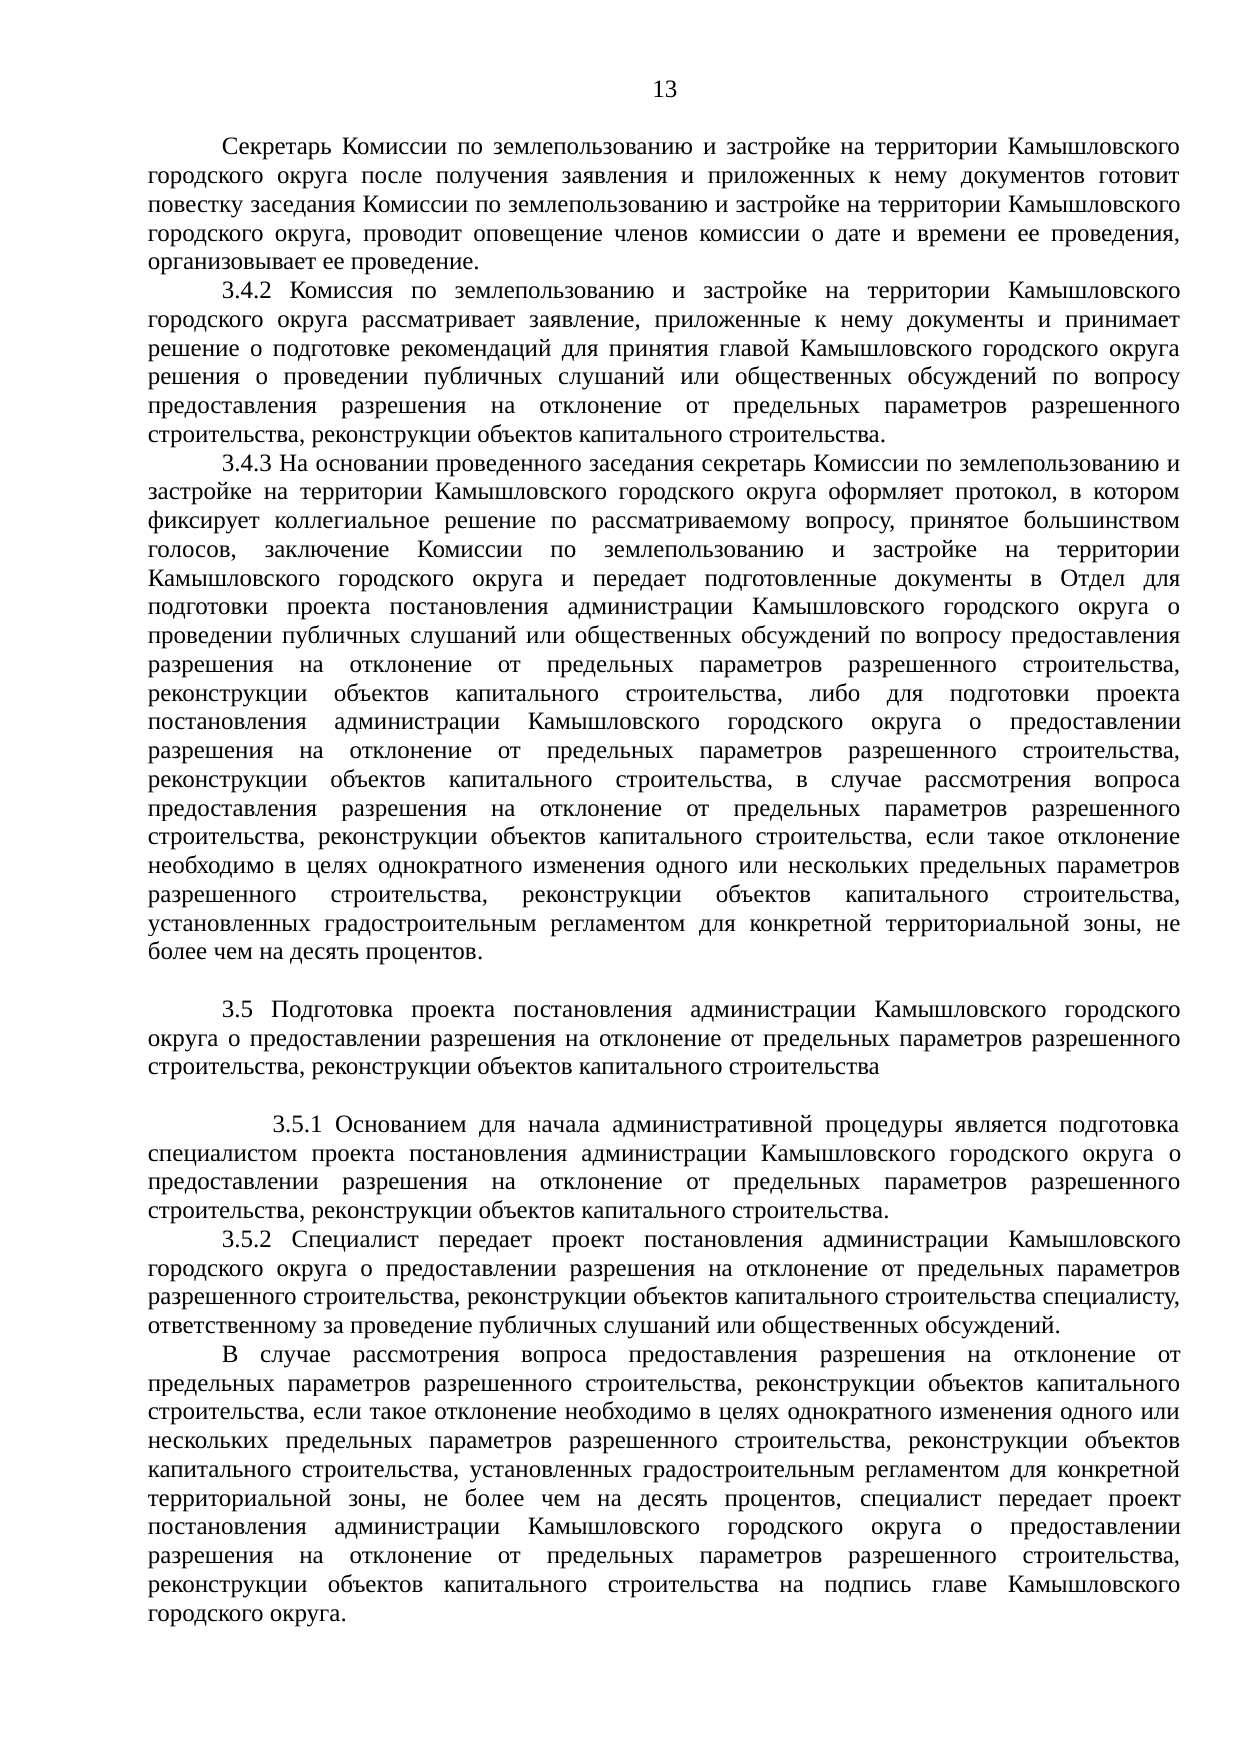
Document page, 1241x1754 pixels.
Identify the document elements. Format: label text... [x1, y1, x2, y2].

text Секретарь Комиссии по землепользованию и застройке на территории Камышловского городского округа после получения заявления и приложенных к нему документов готовит повестку заседания Комиссии по землепользованию и застройке на территории Камышловского городского округа, проводит оповещение членов комиссии о дате и времени ее проведения, организовывает ее проведение. [148, 131, 1181, 275]
text 3.5 Подготовка проекта постановления администрации Камышловского городского округа о предоставлении разрешения на отклонение от предельных параметров разрешенного строительства, реконструкции объектов капитального строительства [148, 994, 1181, 1080]
text 3.5.1 Основанием для начала административной процедуры является подготовка специалистом проекта постановления администрации Камышловского городского округа о предоставлении разрешения на отклонение от предельных параметров разрешенного строительства, реконструкции объектов капитального строительства. [148, 1109, 1181, 1224]
text 3.5.2 Специалист передает проект постановления администрации Камышловского городского округа о предоставлении разрешения на отклонение от предельных параметров разрешенного строительства, реконструкции объектов капитального строительства специалисту, ответственному за проведение публичных слушаний или общественных обсуждений. [148, 1224, 1181, 1339]
text В случае рассмотрения вопроса предоставления разрешения на отклонение от предельных параметров разрешенного строительства, реконструкции объектов капитального строительства, если такое отклонение необходимо в целях однократного изменения одного или нескольких предельных параметров разрешенного строительства, реконструкции объектов капитального строительства, установленных градостроительным регламентом для конкретной территориальной зоны, не более чем на десять процентов, специалист передает проект постановления администрации Камышловского городского округа о предоставлении разрешения на отклонение от предельных параметров разрешенного строительства, реконструкции объектов капитального строительства на подпись главе Камышловского городского округа. [148, 1339, 1181, 1626]
text 3.4.2 Комиссия по землепользованию и застройке на территории Камышловского городского округа рассматривает заявление, приложенные к нему документы и принимает решение о подготовке рекомендаций для принятия главой Камышловского городского округа решения о проведении публичных слушаний или общественных обсуждений по вопросу предоставления разрешения на отклонение от предельных параметров разрешенного строительства, реконструкции объектов капитального строительства. [148, 275, 1181, 448]
text 3.4.3 На основании проведенного заседания секретарь Комиссии по землепользованию и застройке на территории Камышловского городского округа оформляет протокол, в котором фиксирует коллегиальное решение по рассматриваемому вопросу, принятое большинством голосов, заключение Комиссии по землепользованию и застройке на территории Камышловского городского округа и передает подготовленные документы в Отдел для подготовки проекта постановления администрации Камышловского городского округа о проведении публичных слушаний или общественных обсуждений по вопросу предоставления разрешения на отклонение от предельных параметров разрешенного строительства, реконструкции объектов капитального строительства, либо для подготовки проекта постановления администрации Камышловского городского округа о предоставлении разрешения на отклонение от предельных параметров разрешенного строительства, реконструкции объектов капитального строительства, в случае рассмотрения вопроса предоставления разрешения на отклонение от предельных параметров разрешенного строительства, реконструкции объектов капитального строительства, если такое отклонение необходимо в целях однократного изменения одного или нескольких предельных параметров разрешенного строительства, реконструкции объектов капитального строительства, установленных градостроительным регламентом для конкретной территориальной зоны, не более чем на десять процентов. [148, 448, 1181, 965]
